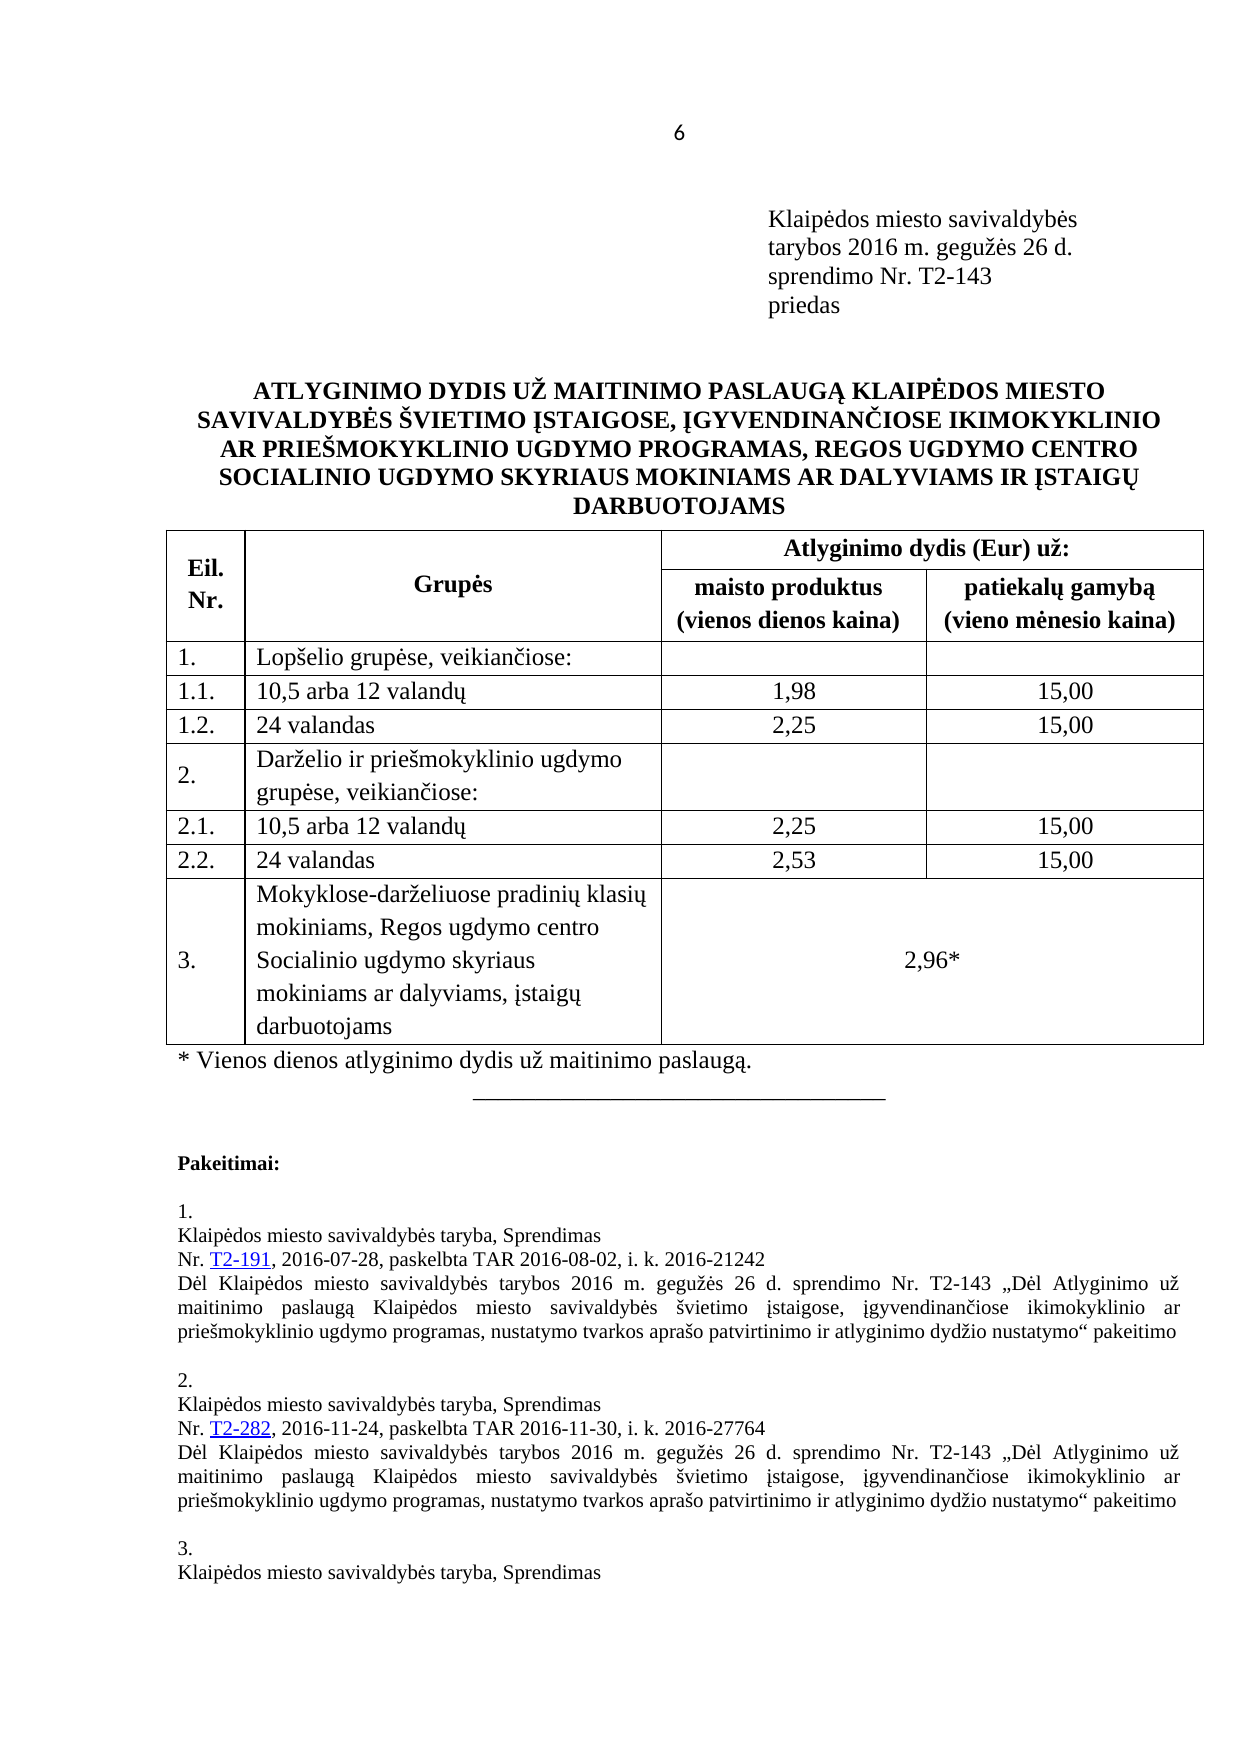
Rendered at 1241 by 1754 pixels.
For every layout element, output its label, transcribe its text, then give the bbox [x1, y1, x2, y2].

table_cell 15,00 [927, 845, 1203, 878]
text _________________________________ [177, 1074, 1181, 1103]
text Klaipėdos miesto savivaldybės taryba, Sprendimas [177, 1223, 1181, 1247]
table_cell 1,98 [662, 676, 926, 709]
table_cell 15,00 [927, 710, 1203, 743]
text atlyginimo dydis už maitinimo paslaugą Klaipėdos miesto savivaldybės švietimo įstaigose, įgyvendinančiose ikimokyklinio ar priešmokyklinio ugdymo programas, REGOS UGDYMO CENTRO Socialinio ugdymo skyriaus mokiniams ar dalyviams ir ĮSTAIGŲ darbuotojams [177, 376, 1181, 520]
text 2. [177, 1367, 1181, 1392]
table_cell 10,5 arba 12 valandų [246, 676, 661, 709]
table_cell [662, 744, 926, 810]
table_cell 2,96* [662, 879, 1203, 1044]
table_header Atlyginimo dydis (Eur) už: [662, 531, 1203, 568]
table_cell 1.1. [167, 676, 244, 709]
table_cell 15,00 [927, 811, 1203, 844]
table_cell 2,25 [662, 811, 926, 844]
table_cell 24 valandas [246, 845, 661, 878]
table_cell 24 valandas [246, 710, 661, 743]
table_cell maisto produktus (vienos dienos kaina) [662, 570, 926, 641]
text 3. [177, 1536, 1181, 1560]
table_cell 15,00 [927, 676, 1203, 709]
text Nr. T2-282, 2016-11-24, paskelbta TAR 2016-11-30, i. k. 2016-27764 [177, 1416, 1181, 1440]
table_cell 2.2. [167, 845, 244, 878]
text * Vienos dienos atlyginimo dydis už maitinimo paslaugą. [177, 1045, 1181, 1074]
table_cell 10,5 arba 12 valandų [246, 811, 661, 844]
text 1. [177, 1199, 1181, 1223]
table_cell 1. [167, 642, 244, 675]
table_cell patiekalų gamybą (vieno mėnesio kaina) [927, 570, 1203, 641]
text Dėl Klaipėdos miesto savivaldybės tarybos 2016 m. gegužės 26 d. sprendimo Nr. T2-143 „Dėl Atlyginimo už maitinimo paslaugą Klaipėdos miesto savivaldybės švietimo įstaigose, įgyvendinančiose ikimokyklinio ar priešmokyklinio ugdymo programas, nustatymo tvarkos aprašo patvirtinimo ir atlyginimo dydžio nustatymo“ pakeitimo [177, 1440, 1181, 1512]
text Klaipėdos miesto savivaldybės taryba, Sprendimas [177, 1392, 1181, 1416]
text Nr. T2-191, 2016-07-28, paskelbta TAR 2016-08-02, i. k. 2016-21242 [177, 1247, 1181, 1271]
text Pakeitimai: [177, 1151, 1181, 1175]
text Dėl Klaipėdos miesto savivaldybės tarybos 2016 m. gegužės 26 d. sprendimo Nr. T2-143 „Dėl Atlyginimo už maitinimo paslaugą Klaipėdos miesto savivaldybės švietimo įstaigose, įgyvendinančiose ikimokyklinio ar priešmokyklinio ugdymo programas, nustatymo tvarkos aprašo patvirtinimo ir atlyginimo dydžio nustatymo“ pakeitimo [177, 1271, 1181, 1343]
table_cell [927, 744, 1203, 810]
table_cell 2,25 [662, 710, 926, 743]
table_cell [927, 642, 1203, 675]
table_cell Mokyklose-darželiuose pradinių klasių mokiniams, Regos ugdymo centro Socialinio ugdymo skyriaus mokiniams ar dalyviams, įstaigų darbuotojams [246, 879, 661, 1044]
table_cell 2.1. [167, 811, 244, 844]
table_cell 3. [167, 879, 244, 1044]
table_cell 2. [167, 744, 244, 810]
text sprendimo Nr. T2-143 [177, 261, 1181, 290]
text Klaipėdos miesto savivaldybės [177, 204, 1181, 232]
table_cell 2,53 [662, 845, 926, 878]
text Klaipėdos miesto savivaldybės taryba, Sprendimas [177, 1560, 1181, 1584]
text tarybos 2016 m. gegužės 26 d. [177, 232, 1181, 261]
table_cell [662, 642, 926, 675]
text priedas [177, 290, 1181, 319]
table_cell Lopšelio grupėse, veikiančiose: [246, 642, 661, 675]
table_cell Darželio ir priešmokyklinio ugdymo grupėse, veikiančiose: [246, 744, 661, 810]
table_header Eil. Nr. [167, 531, 244, 641]
table_cell 1.2. [167, 710, 244, 743]
table_header Grupės [246, 531, 661, 641]
